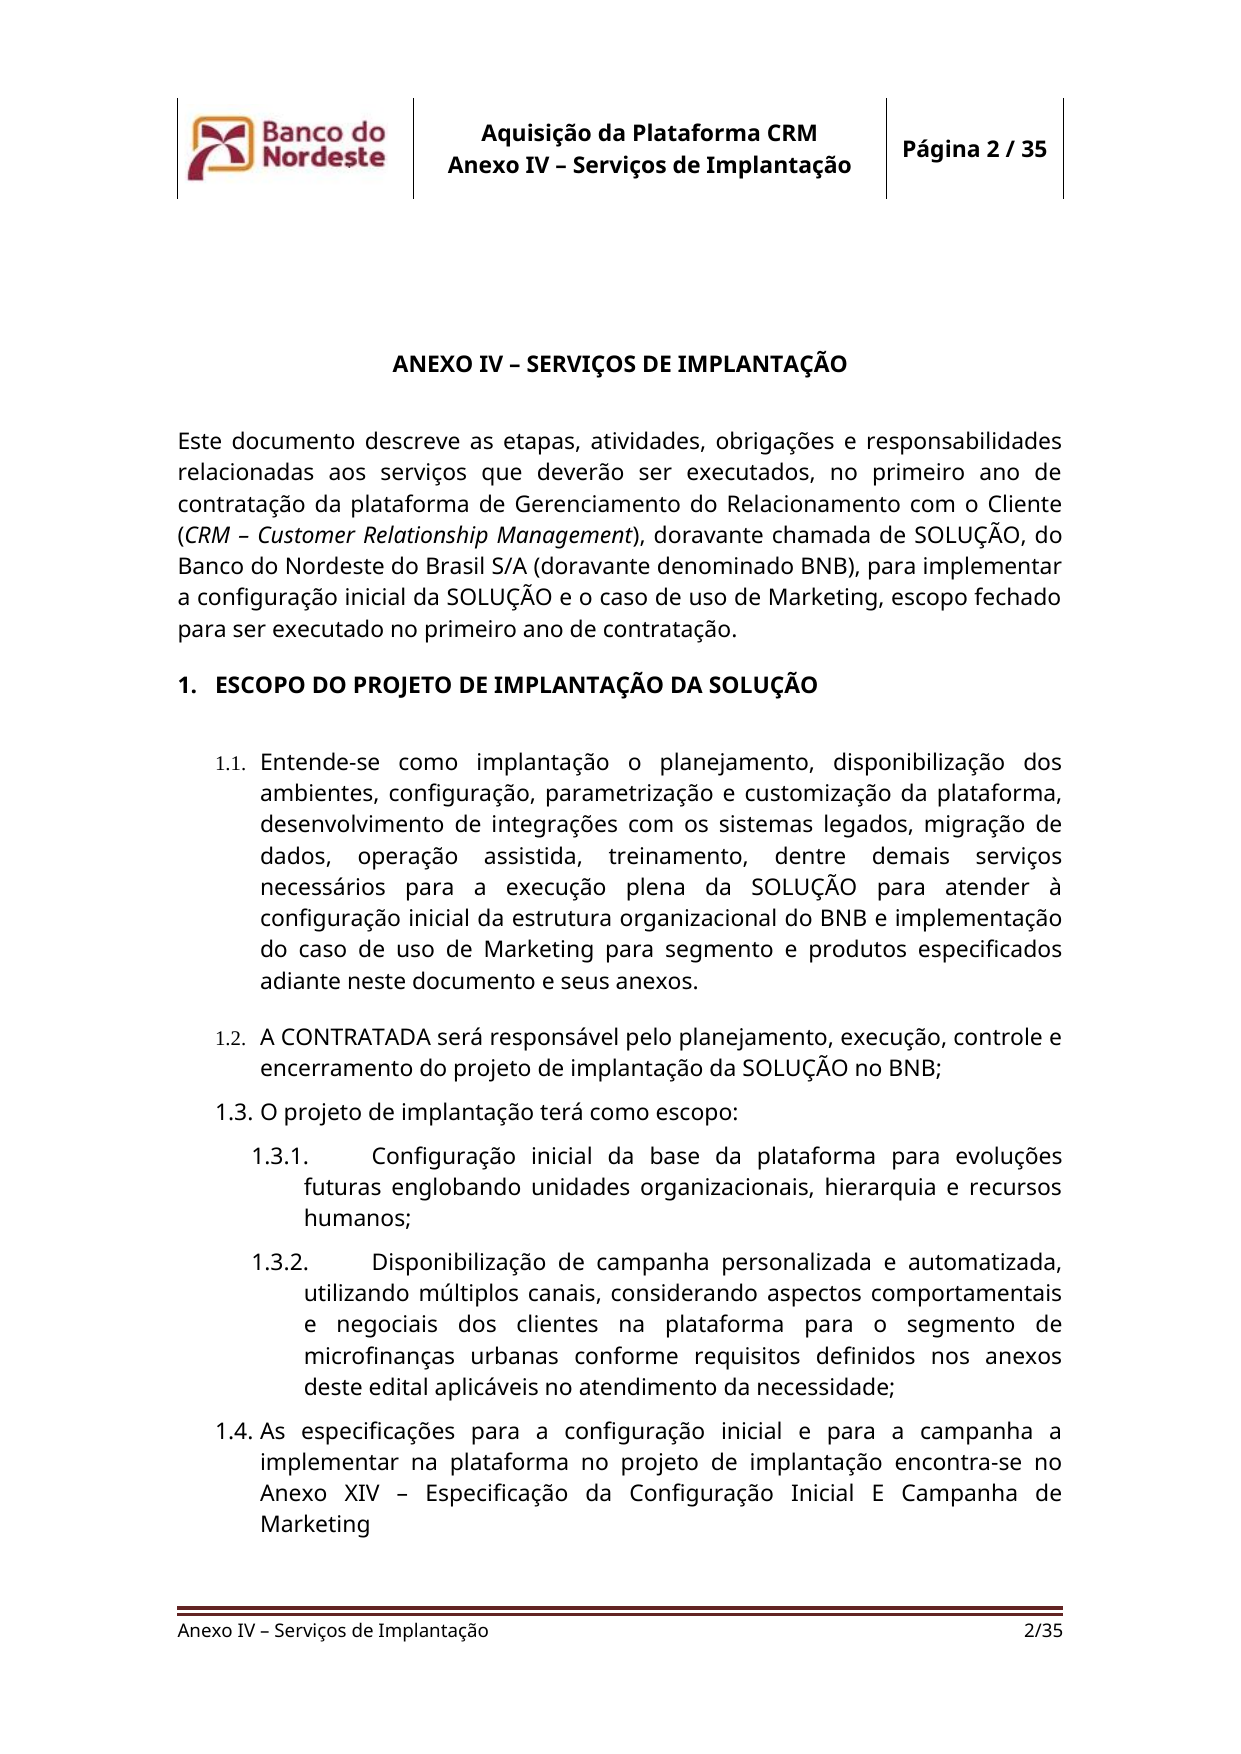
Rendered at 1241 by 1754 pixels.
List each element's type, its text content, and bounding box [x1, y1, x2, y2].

text Este documento descreve as etapas, atividades, obrigações e responsabilidades relacionadas aos serviços que deverão ser executados, no primeiro ano de contratação da plataforma de Gerenciamento do Relacionamento com o Cliente (CRM – Customer Relationship Management), doravante chamada de SOLUÇÃO, do Banco do Nordeste do Brasil S/A (doravante denominado BNB), para implementar a configuração inicial da SOLUÇÃO e o caso de uso de Marketing, escopo fechado para ser executado no primeiro ano de contratação. [177, 425, 1063, 644]
list Disponibilização de campanha personalizada e automatizada, utilizando múltiplos canais, considerando aspectos comportamentais e negociais dos clientes na plataforma para o segmento de microfinanças urbanas conforme requisitos definidos nos anexos deste edital aplicáveis no atendimento da necessidade; [251, 1246, 1063, 1402]
list ESCOPO DO PROJETO DE IMPLANTAÇÃO DA SOLUÇÃO [177, 669, 1063, 700]
list As especificações para a configuração inicial e para a campanha a implementar na plataforma no projeto de implantação encontra-se no Anexo XIV – Especificação da Configuração Inicial E Campanha de Marketing [215, 1415, 1063, 1540]
list Configuração inicial da base da plataforma para evoluções futuras englobando unidades organizacionais, hierarquia e recursos humanos; [251, 1140, 1063, 1233]
list O projeto de implantação terá como escopo: [215, 1096, 1063, 1127]
list A CONTRATADA será responsável pelo planejamento, execução, controle e encerramento do projeto de implantação da SOLUÇÃO no BNB; [215, 1021, 1063, 1083]
list Entende-se como implantação o planejamento, disponibilização dos ambientes, configuração, parametrização e customização da plataforma, desenvolvimento de integrações com os sistemas legados, migração de dados, operação assistida, treinamento, dentre demais serviços necessários para a execução plena da SOLUÇÃO para atender à configuração inicial da estrutura organizacional do BNB e implementação do caso de uso de Marketing para segmento e produtos especificados adiante neste documento e seus anexos. [215, 746, 1063, 996]
text ANEXO IV – SERVIÇOS DE IMPLANTAÇÃO [177, 348, 1063, 379]
